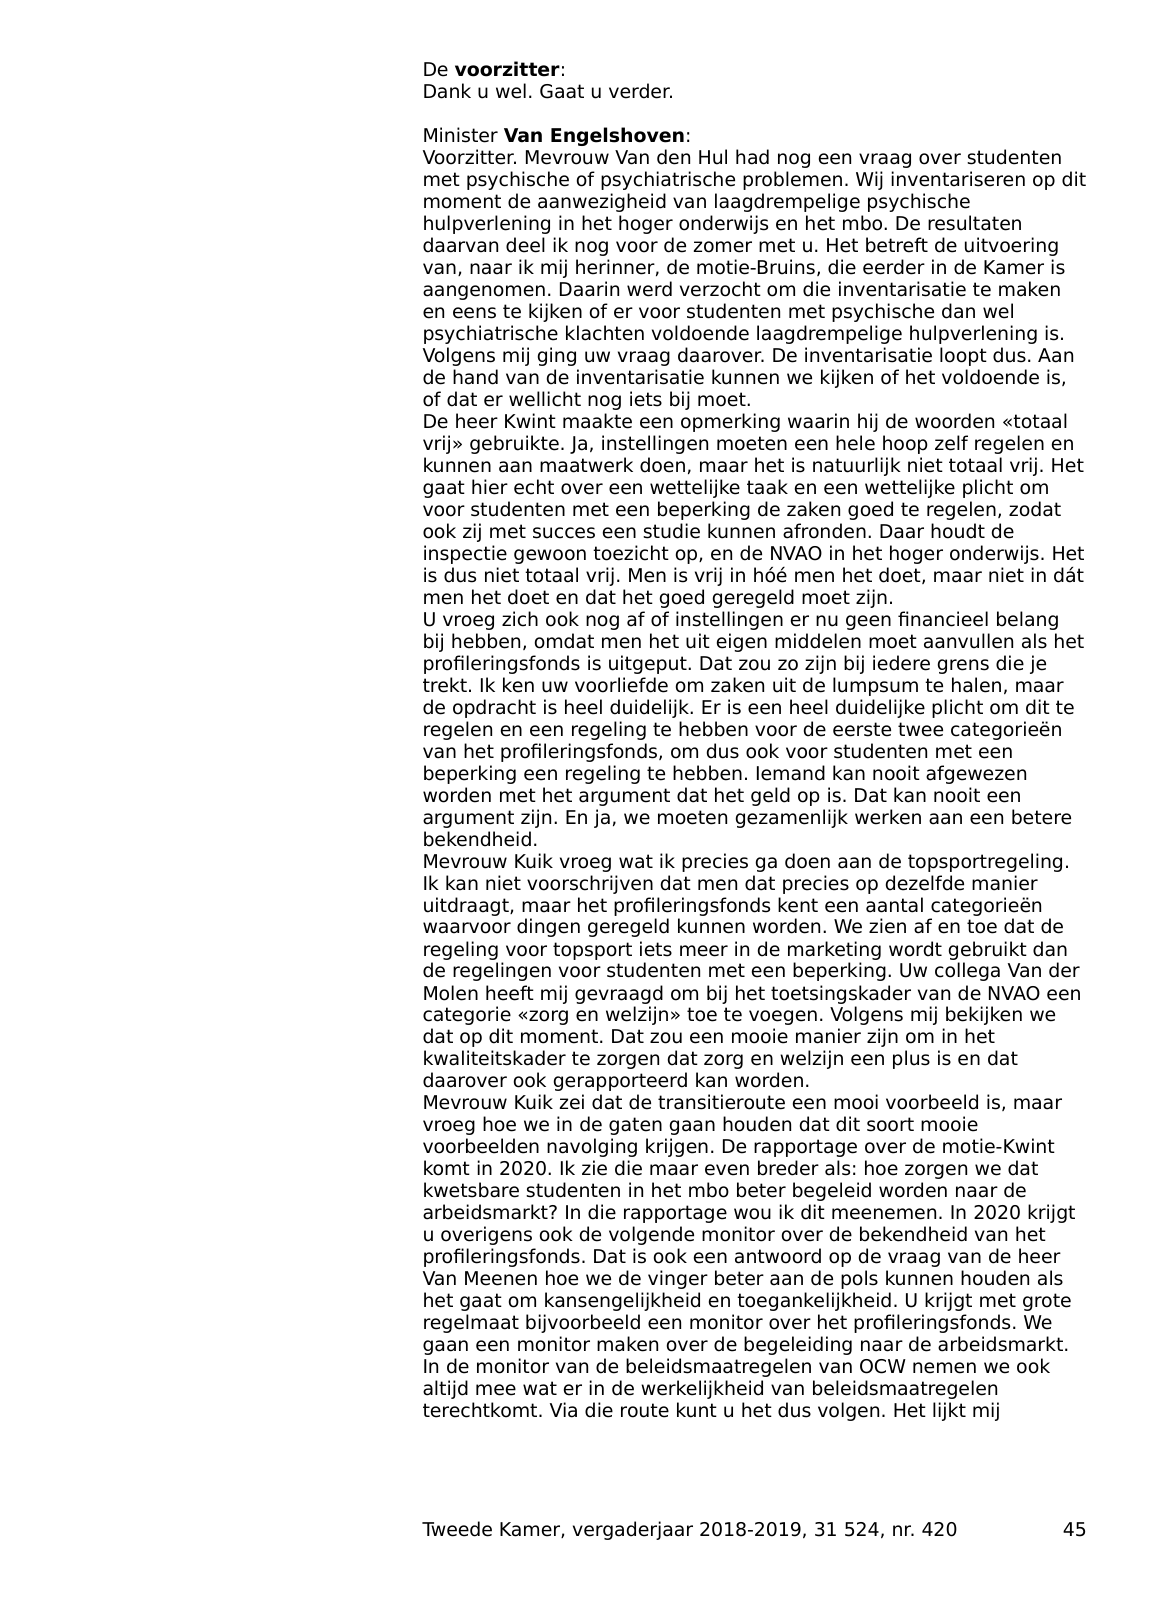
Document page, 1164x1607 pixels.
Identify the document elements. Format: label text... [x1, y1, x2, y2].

text De voorzitter: [422, 59, 1087, 81]
text Voorzitter. Mevrouw Van den Hul had nog een vraag over studenten met psychische of psychiatrische problemen. Wij inventariseren op dit moment de aanwezigheid van laagdrempelige psychische hulpverlening in het hoger onderwijs en het mbo. De resultaten daarvan deel ik nog voor de zomer met u. Het betreft de uitvoering van, naar ik mij herinner, de motie-Bruins, die eerder in de Kamer is aangenomen. Daarin werd verzocht om die inventarisatie te maken en eens te kijken of er voor studenten met psychische dan wel psychiatrische klachten voldoende laagdrempelige hulpverlening is. Volgens mij ging uw vraag daarover. De inventarisatie loopt dus. Aan de hand van de inventarisatie kunnen we kijken of het voldoende is, of dat er wellicht nog iets bij moet. [422, 147, 1087, 411]
text Minister Van Engelshoven: [422, 125, 1087, 147]
text Dank u wel. Gaat u verder. [422, 81, 1087, 103]
text De heer Kwint maakte een opmerking waarin hij de woorden «totaal vrij» gebruikte. Ja, instellingen moeten een hele hoop zelf regelen en kunnen aan maatwerk doen, maar het is natuurlijk niet totaal vrij. Het gaat hier echt over een wettelijke taak en een wettelijke plicht om voor studenten met een beperking de zaken goed te regelen, zodat ook zij met succes een studie kunnen afronden. Daar houdt de inspectie gewoon toezicht op, en de NVAO in het hoger onderwijs. Het is dus niet totaal vrij. Men is vrij in hóé men het doet, maar niet in dát men het doet en dat het goed geregeld moet zijn. [422, 411, 1087, 609]
text Mevrouw Kuik zei dat de transitieroute een mooi voorbeeld is, maar vroeg hoe we in de gaten gaan houden dat dit soort mooie voorbeelden navolging krijgen. De rapportage over de motie-Kwint komt in 2020. Ik zie die maar even breder als: hoe zorgen we dat kwetsbare studenten in het mbo beter begeleid worden naar de arbeidsmarkt? In die rapportage wou ik dit meenemen. In 2020 krijgt u overigens ook de volgende monitor over de bekendheid van het profileringsfonds. Dat is ook een antwoord op de vraag van de heer Van Meenen hoe we de vinger beter aan de pols kunnen houden als het gaat om kansengelijkheid en toegankelijkheid. U krijgt met grote regelmaat bijvoorbeeld een monitor over het profileringsfonds. We gaan een monitor maken over de begeleiding naar de arbeidsmarkt. In de monitor van de beleidsmaatregelen van OCW nemen we ook altijd mee wat er in de werkelijkheid van beleidsmaatregelen terechtkomt. Via die route kunt u het dus volgen. Het lijkt mij [422, 1092, 1087, 1422]
text U vroeg zich ook nog af of instellingen er nu geen financieel belang bij hebben, omdat men het uit eigen middelen moet aanvullen als het profileringsfonds is uitgeput. Dat zou zo zijn bij iedere grens die je trekt. Ik ken uw voorliefde om zaken uit de lumpsum te halen, maar de opdracht is heel duidelijk. Er is een heel duidelijke plicht om dit te regelen en een regeling te hebben voor de eerste twee categorieën van het profileringsfonds, om dus ook voor studenten met een beperking een regeling te hebben. Iemand kan nooit afgewezen worden met het argument dat het geld op is. Dat kan nooit een argument zijn. En ja, we moeten gezamenlijk werken aan een betere bekendheid. [422, 609, 1087, 851]
text Mevrouw Kuik vroeg wat ik precies ga doen aan de topsportregeling. Ik kan niet voorschrijven dat men dat precies op dezelfde manier uitdraagt, maar het profileringsfonds kent een aantal categorieën waarvoor dingen geregeld kunnen worden. We zien af en toe dat de regeling voor topsport iets meer in de marketing wordt gebruikt dan de regelingen voor studenten met een beperking. Uw collega Van der Molen heeft mij gevraagd om bij het toetsingskader van de NVAO een categorie «zorg en welzijn» toe te voegen. Volgens mij bekijken we dat op dit moment. Dat zou een mooie manier zijn om in het kwaliteitskader te zorgen dat zorg en welzijn een plus is en dat daarover ook gerapporteerd kan worden. [422, 851, 1087, 1092]
